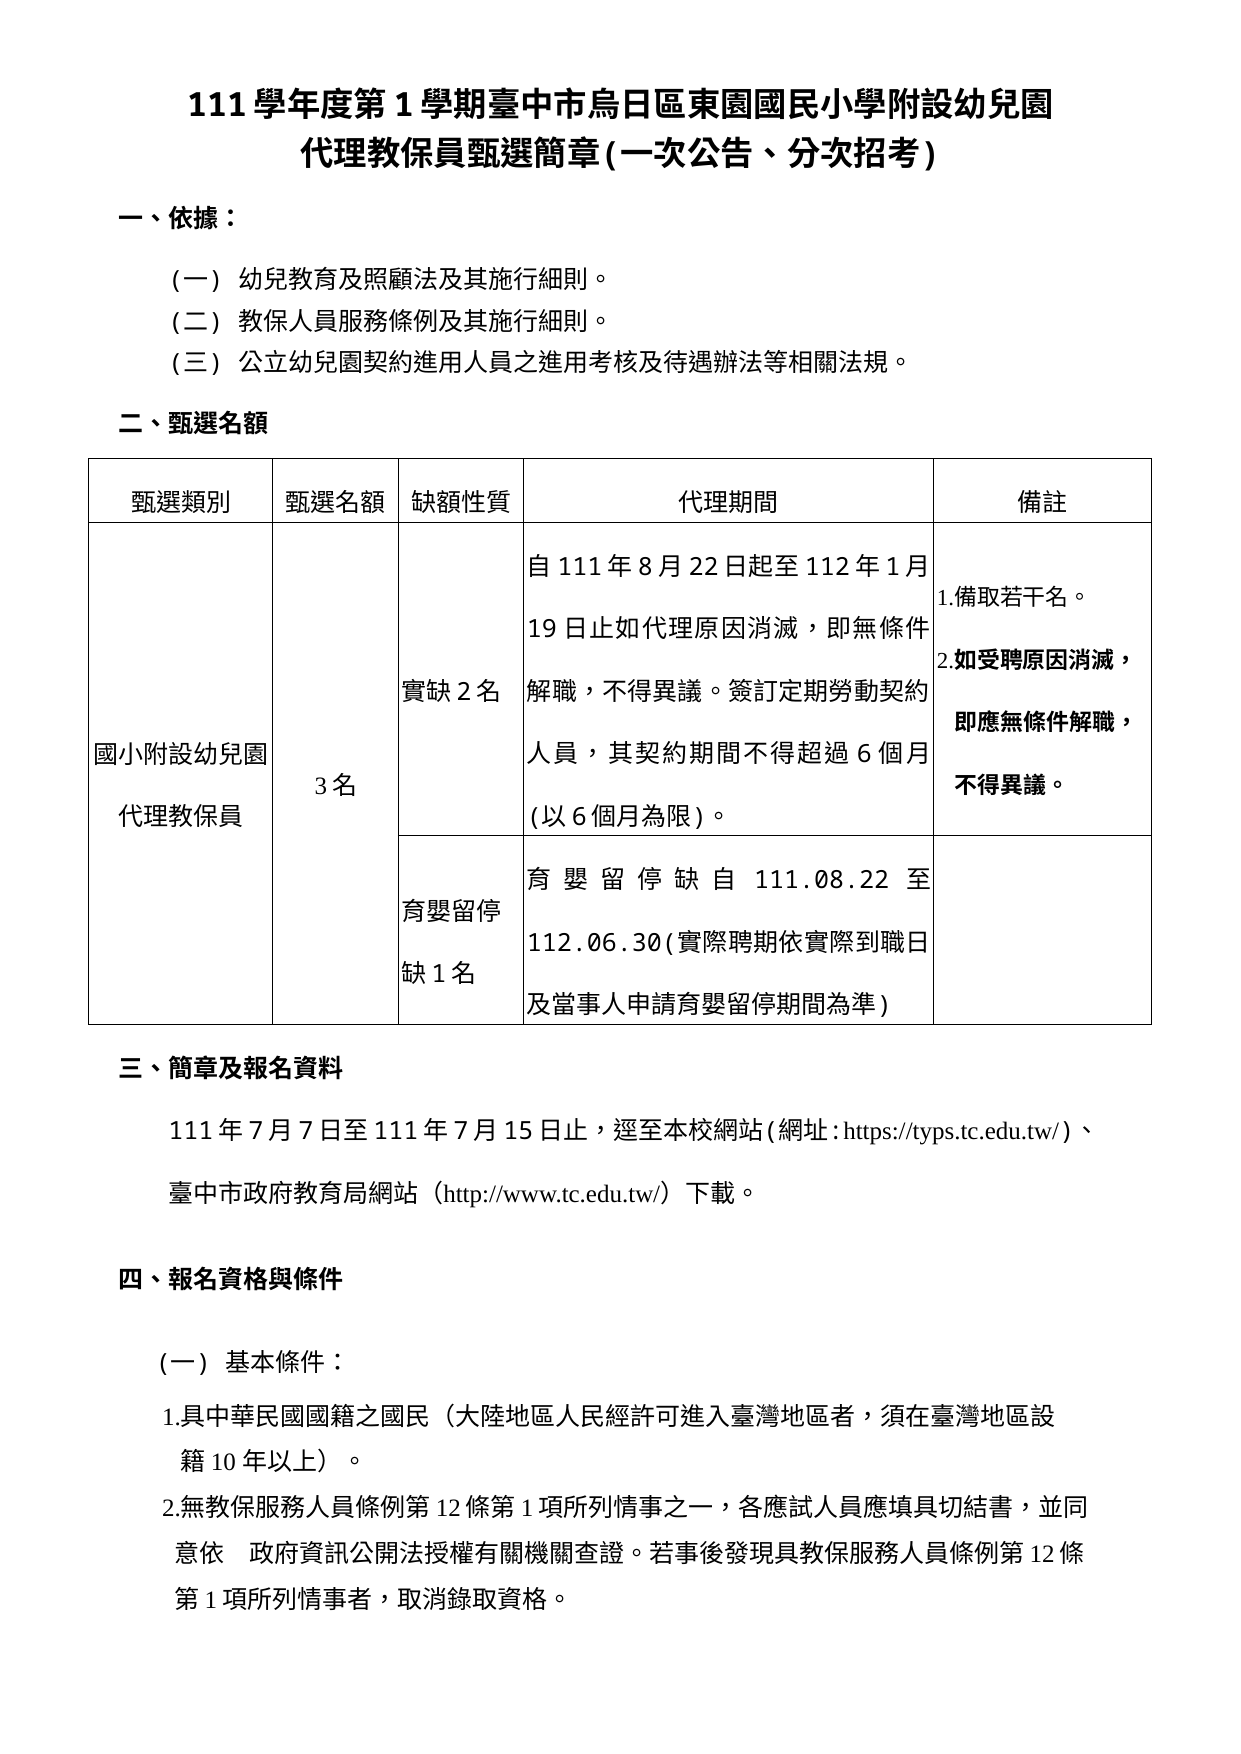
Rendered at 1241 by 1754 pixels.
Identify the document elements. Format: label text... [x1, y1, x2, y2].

text 111學年度第1學期臺中市烏日區東園國民小學附設幼兒園 [118, 78, 1122, 126]
table_header 甄選名額 [273, 459, 398, 522]
text 2.無教保服務人員條例第12條第1項所列情事之一，各應試人員應填具切結書，並同 [118, 1478, 1122, 1524]
text 一、依據： [118, 193, 1122, 235]
table_header 甄選類別 [89, 459, 272, 522]
table_cell 1.備取若干名。 2.如受聘原因消滅，即應無條件解職，不得異議。 [934, 523, 1151, 835]
text 第1項所列情事者，取消錄取資格。 [118, 1570, 1122, 1616]
text 籍10 年以上）。 [118, 1432, 1122, 1478]
table_header 備註 [934, 459, 1151, 522]
text 三、簡章及報名資料 [118, 1025, 1122, 1087]
text 四、報名資格與條件 [118, 1250, 1122, 1296]
table_cell 自111年8月22日起至112年1月19日止如代理原因消滅，即無條件解職，不得異議。簽訂定期勞動契約人員，其契約期間不得超過6個月(以6個月為限)。 [524, 523, 933, 835]
text (二) 教保人員服務條例及其施行細則。 [118, 296, 1122, 337]
table_cell 3名 [273, 523, 398, 1024]
text 意依 政府資訊公開法授權有關機關查證。若事後發現具教保服務人員條例第12條 [118, 1524, 1122, 1570]
text 二、甄選名額 [118, 398, 1122, 439]
text (三) 公立幼兒園契約進用人員之進用考核及待遇辦法等相關法規。 [118, 337, 1122, 379]
table_header 缺額性質 [399, 459, 523, 522]
text 1.具中華民國國籍之國民（大陸地區人民經許可進入臺灣地區者，須在臺灣地區設 [118, 1386, 1122, 1432]
table_cell 國小附設幼兒園 代理教保員 [89, 523, 272, 1024]
text 代理教保員甄選簡章(一次公告、分次招考) [118, 126, 1122, 175]
text 111年7月7日至111年7月15日止，逕至本校網站(網址:https://typs.tc.edu.tw/)、臺中市政府教育局網站（http://www.tc.edu.tw/）下載。 [168, 1087, 1122, 1212]
text (一) 基本條件： [118, 1333, 1122, 1379]
table_header 代理期間 [524, 459, 933, 522]
table_cell 育嬰留停缺1名 [399, 836, 523, 1024]
table_cell 育嬰留停缺自111.08.22至112.06.30(實際聘期依實際到職日及當事人申請育嬰留停期間為準) [524, 836, 933, 1024]
table_cell [934, 836, 1151, 1024]
table_cell 實缺2名 [399, 523, 523, 835]
text (一) 幼兒教育及照顧法及其施行細則。 [118, 254, 1122, 296]
